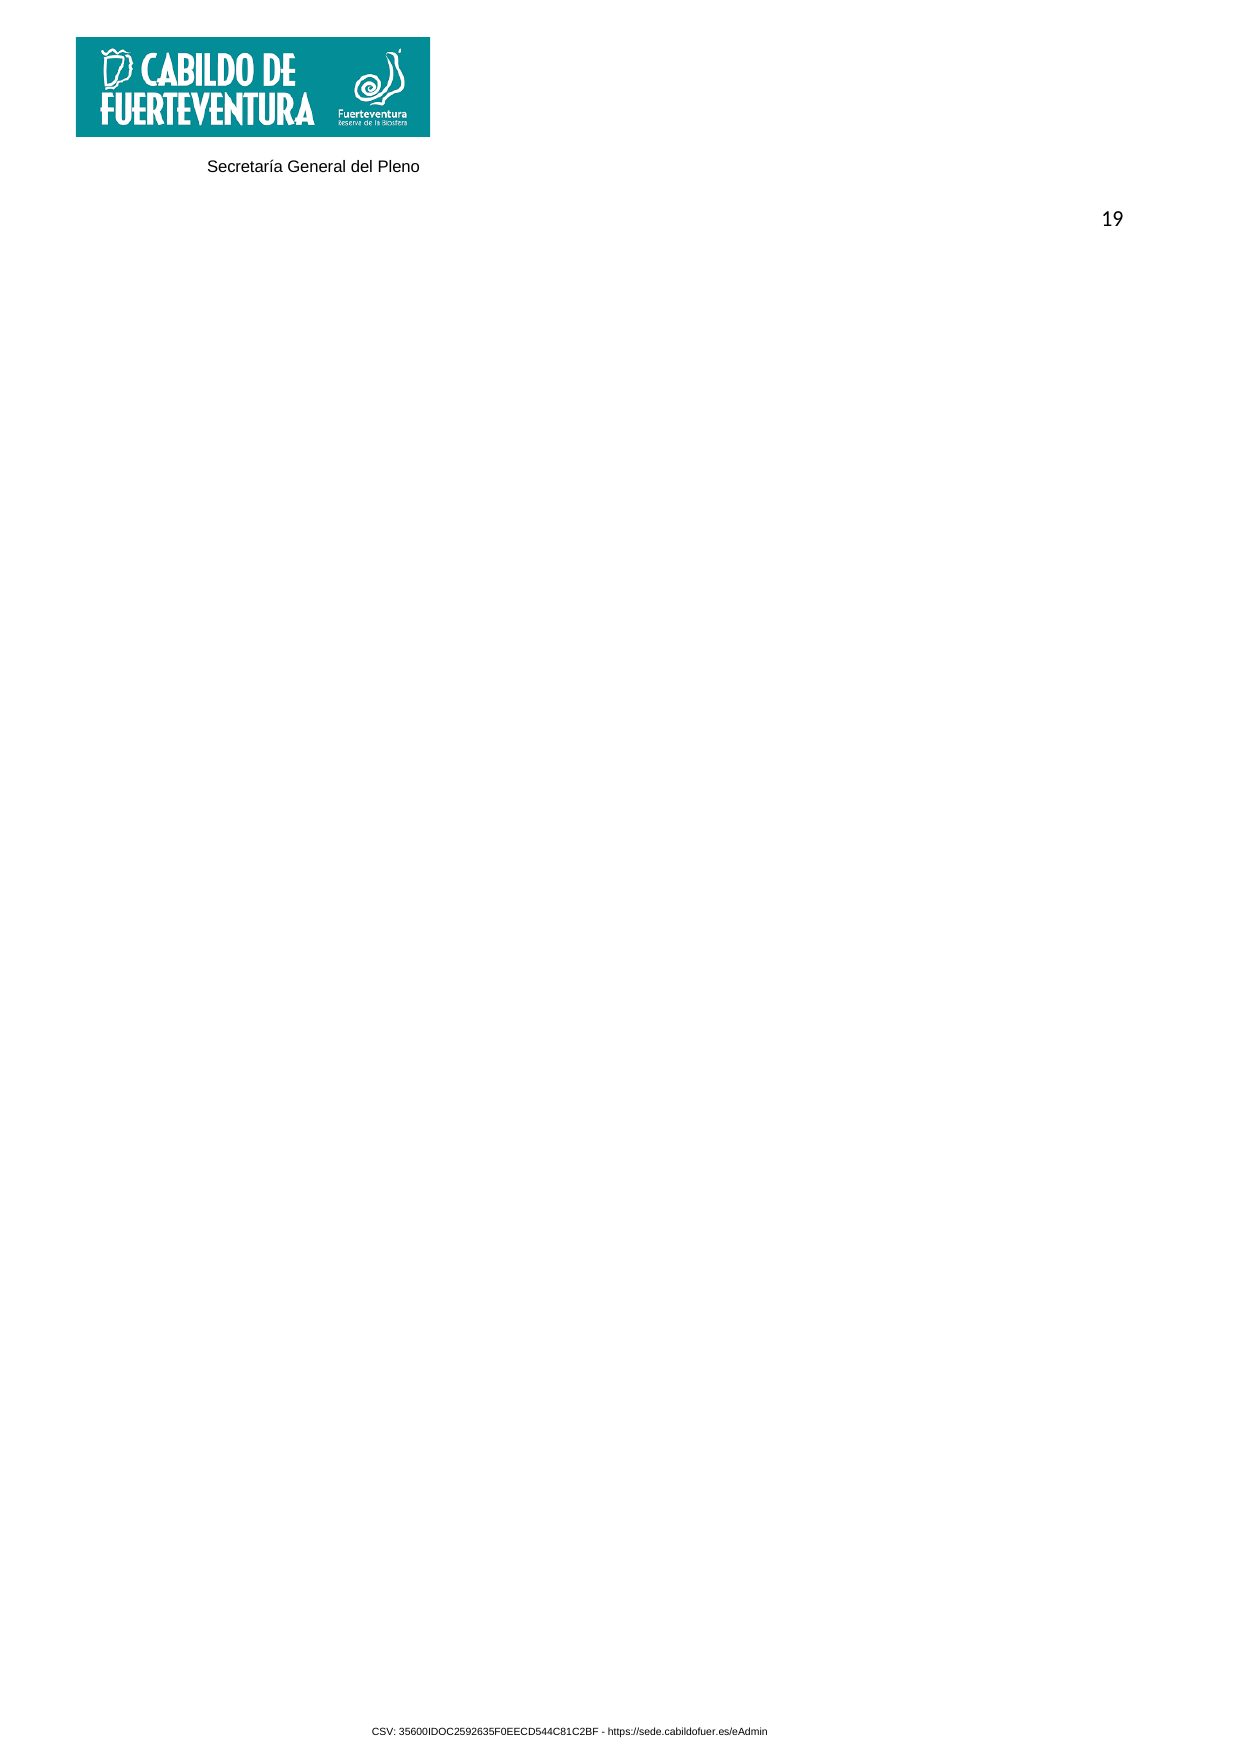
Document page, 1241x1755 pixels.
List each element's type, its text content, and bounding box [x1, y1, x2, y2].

subtitle 19 [64, 204, 1123, 232]
